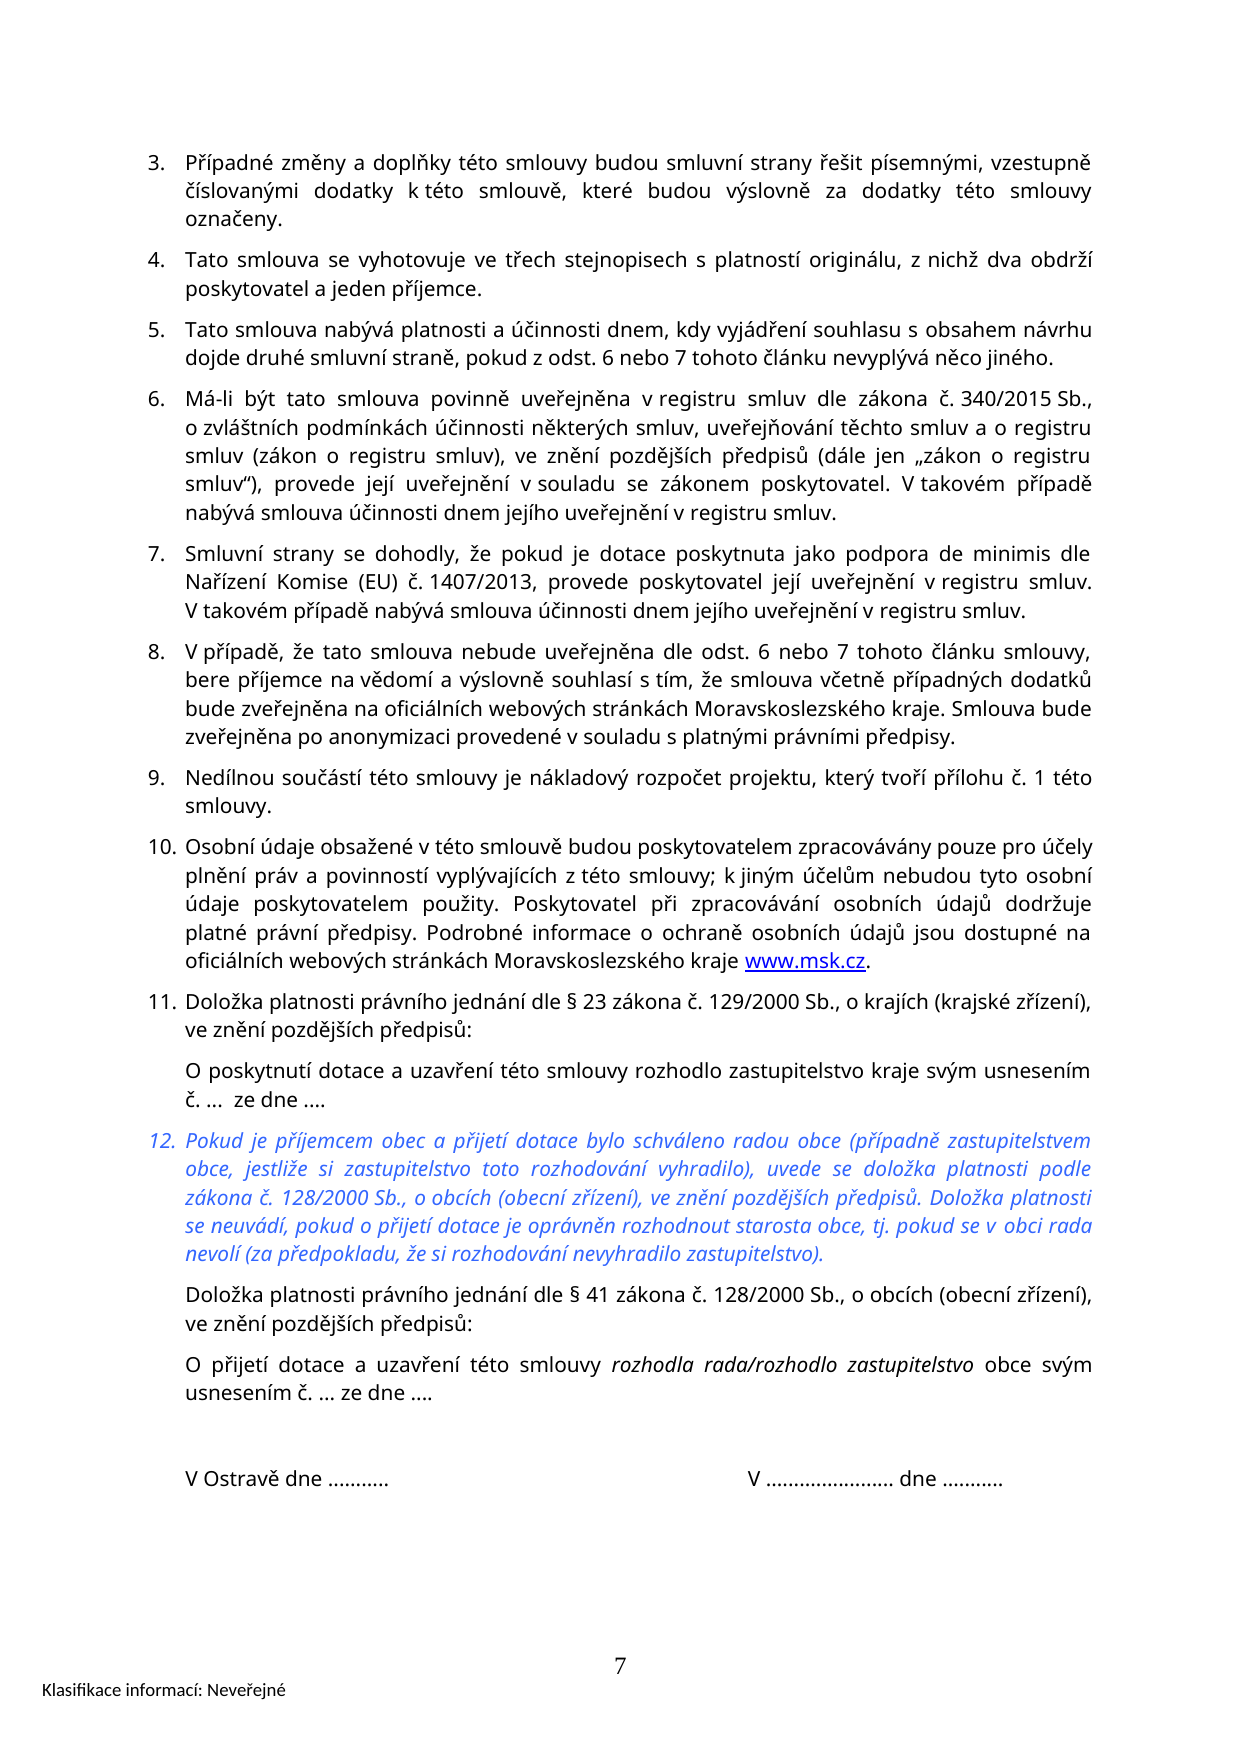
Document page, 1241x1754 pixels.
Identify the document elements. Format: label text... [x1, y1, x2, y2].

list Má-li být tato smlouva povinně uveřejněna v registru smluv dle zákona č. 340/2015 Sb., o zvláštních podmínkách účinnosti některých smluv, uveřejňování těchto smluv a o registru smluv (zákon o registru smluv), ve znění pozdějších předpisů (dále jen „zákon o registru smluv“), provede její uveřejnění v souladu se zákonem poskytovatel. V takovém případě nabývá smlouva účinnosti dnem jejího uveřejnění v registru smluv. [148, 384, 1092, 526]
list Nedílnou součástí této smlouvy je nákladový rozpočet projektu, který tvoří přílohu č. 1 této smlouvy. [148, 763, 1092, 820]
list Doložka platnosti právního jednání dle § 23 zákona č. 129/2000 Sb., o krajích (krajské zřízení), ve znění pozdějších předpisů: [148, 987, 1092, 1044]
text O přijetí dotace a uzavření této smlouvy rozhodla rada/rozhodlo zastupitelstvo obce svým usnesením č. ... ze dne .... [185, 1350, 1092, 1407]
list Případné změny a doplňky této smlouvy budou smluvní strany řešit písemnými, vzestupně číslovanými dodatky k této smlouvě, které budou výslovně za dodatky této smlouvy označeny. [148, 148, 1092, 233]
list Tato smlouva nabývá platnosti a účinnosti dnem, kdy vyjádření souhlasu s obsahem návrhu dojde druhé smluvní straně, pokud z odst. 6 nebo 7 tohoto článku nevyplývá něco jiného. [148, 315, 1092, 372]
text Doložka platnosti právního jednání dle § 41 zákona č. 128/2000 Sb., o obcích (obecní zřízení), ve znění pozdějších předpisů: [185, 1281, 1092, 1337]
text O poskytnutí dotace a uzavření této smlouvy rozhodlo zastupitelstvo kraje svým usnesením č. ... ze dne .... [185, 1056, 1092, 1113]
list Pokud je příjemcem obec a přijetí dotace bylo schváleno radou obce (případně zastupitelstvem obce, jestliže si zastupitelstvo toto rozhodování vyhradilo), uvede se doložka platnosti podle zákona č. 128/2000 Sb., o obcích (obecní zřízení), ve znění pozdějších předpisů. Doložka platnosti se neuvádí, pokud o přijetí dotace je oprávněn rozhodnout starosta obce, tj. pokud se v obci rada nevolí (za předpokladu, že si rozhodování nevyhradilo zastupitelstvo). [148, 1126, 1092, 1268]
list Tato smlouva se vyhotovuje ve třech stejnopisech s platností originálu, z nichž dva obdrží poskytovatel a jeden příjemce. [148, 246, 1092, 302]
text V Ostravě dne ........... V ....................... dne ........... [185, 1464, 1092, 1492]
list Smluvní strany se dohodly, že pokud je dotace poskytnuta jako podpora de minimis dle Nařízení Komise (EU) č. 1407/2013, provede poskytovatel její uveřejnění v registru smluv. V takovém případě nabývá smlouva účinnosti dnem jejího uveřejnění v registru smluv. [148, 539, 1092, 624]
list Osobní údaje obsažené v této smlouvě budou poskytovatelem zpracovávány pouze pro účely plnění práv a povinností vyplývajících z této smlouvy; k jiným účelům nebudou tyto osobní údaje poskytovatelem použity. Poskytovatel při zpracovávání osobních údajů dodržuje platné právní předpisy. Podrobné informace o ochraně osobních údajů jsou dostupné na oficiálních webových stránkách Moravskoslezského kraje www.msk.cz. [148, 832, 1092, 974]
list V případě, že tato smlouva nebude uveřejněna dle odst. 6 nebo 7 tohoto článku smlouvy, bere příjemce na vědomí a výslovně souhlasí s tím, že smlouva včetně případných dodatků bude zveřejněna na oficiálních webových stránkách Moravskoslezského kraje. Smlouva bude zveřejněna po anonymizaci provedené v souladu s platnými právními předpisy. [148, 637, 1092, 751]
